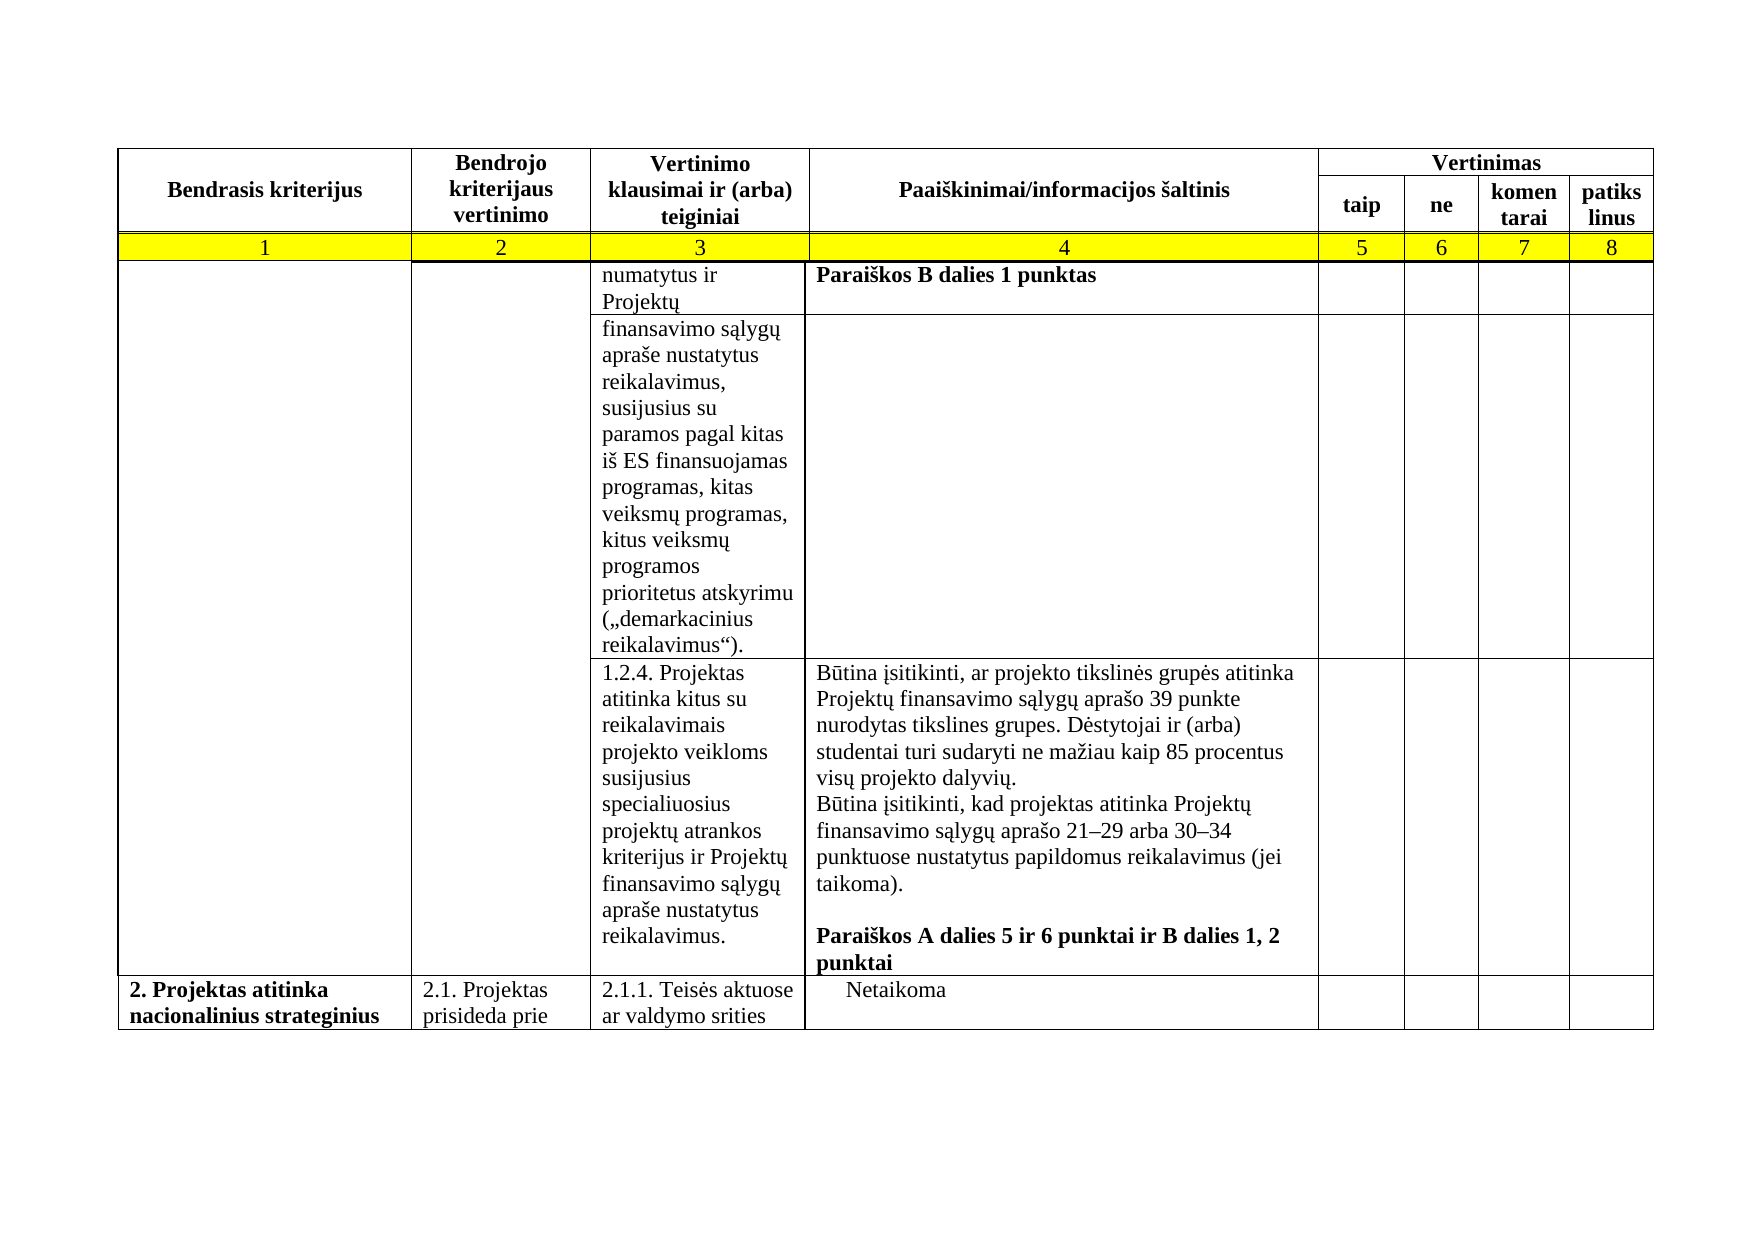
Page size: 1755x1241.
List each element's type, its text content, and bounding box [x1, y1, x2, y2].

table_cell [1405, 976, 1478, 1029]
table_cell 8 [1570, 234, 1653, 260]
table_cell [1570, 315, 1653, 658]
table_cell [1319, 315, 1404, 658]
table_cell 2.1.1. Teisės aktuose ar valdymo srities [591, 976, 804, 1029]
table_header Bendrasis kriterijus [119, 149, 411, 231]
table_cell [1405, 315, 1478, 658]
table_cell finansavimo sąlygų apraše nustatytus reikalavimus, susijusius su paramos pagal kitas iš ES finansuojamas programas, kitas veiksmų programas, kitus veiksmų programos prioritetus atskyrimu („demarkacinius reikalavimus“). [591, 315, 804, 658]
table_cell [119, 261, 411, 975]
table_cell [1479, 315, 1569, 658]
table_cell 1 [119, 234, 411, 260]
table_cell taip [1319, 176, 1404, 231]
table_cell [1570, 263, 1653, 314]
table_cell 4 [810, 234, 1318, 260]
table_header Bendrojo kriterijaus vertinimo aspektai [412, 149, 590, 231]
table_header Paaiškinimai/informacijos šaltinis [810, 149, 1318, 231]
table_cell 7 [1479, 234, 1569, 260]
table_cell [1570, 976, 1653, 1029]
table_cell ne [1405, 176, 1478, 231]
table_cell 2. Projektas atitinka nacionalinius strateginius [119, 976, 411, 1029]
table_cell numatytus ir Projektų [591, 263, 804, 314]
table_cell 6 [1405, 234, 1478, 260]
table_cell Paraiškos B dalies 1 punktas [806, 263, 1318, 314]
table_cell [1479, 263, 1569, 314]
table_cell [1479, 659, 1569, 975]
table_header Vertinimo klausimai ir (arba) teiginiai [591, 149, 809, 231]
table_cell 1.2.4. Projektas atitinka kitus su reikalavimais projekto veikloms susijusius specialiuosius projektų atrankos kriterijus ir Projektų finansavimo sąlygų apraše nustatytus reikalavimus. [591, 659, 804, 975]
table_cell [1319, 659, 1404, 975]
table_cell Būtina įsitikinti, ar projekto tikslinės grupės atitinka Projektų finansavimo sąlygų aprašo 39 punkte nurodytas tikslines grupes. Dėstytojai ir (arba) studentai turi sudaryti ne mažiau kaip 85 procentus visų projekto dalyvių. Būtina įsitikinti, kad projektas atitinka Projektų finansavimo sąlygų aprašo 21–29 arba 30–34 punktuose nustatytus papildomus reikalavimus (jei taikoma). Paraiškos A dalies 5 ir 6 punktai ir B dalies 1, 2 punktai [806, 659, 1318, 975]
table_cell [1405, 659, 1478, 975]
table_cell [1479, 976, 1569, 1029]
table_cell Netaikoma [806, 976, 1318, 1029]
table_cell [806, 315, 1318, 658]
table_cell 2.1. Projektas prisideda prie [412, 976, 590, 1029]
table_cell 5 [1319, 234, 1404, 260]
table_cell 3 [591, 234, 809, 260]
table_cell [1319, 263, 1404, 314]
table_header Vertinimas [1319, 149, 1653, 175]
table_cell patikslinus [1570, 176, 1653, 231]
table_cell [1319, 976, 1404, 1029]
table_cell [1405, 263, 1478, 314]
table_cell [1570, 659, 1653, 975]
table_cell [412, 263, 590, 975]
table_cell 2 [412, 234, 590, 260]
table_cell komentarai [1479, 176, 1569, 231]
